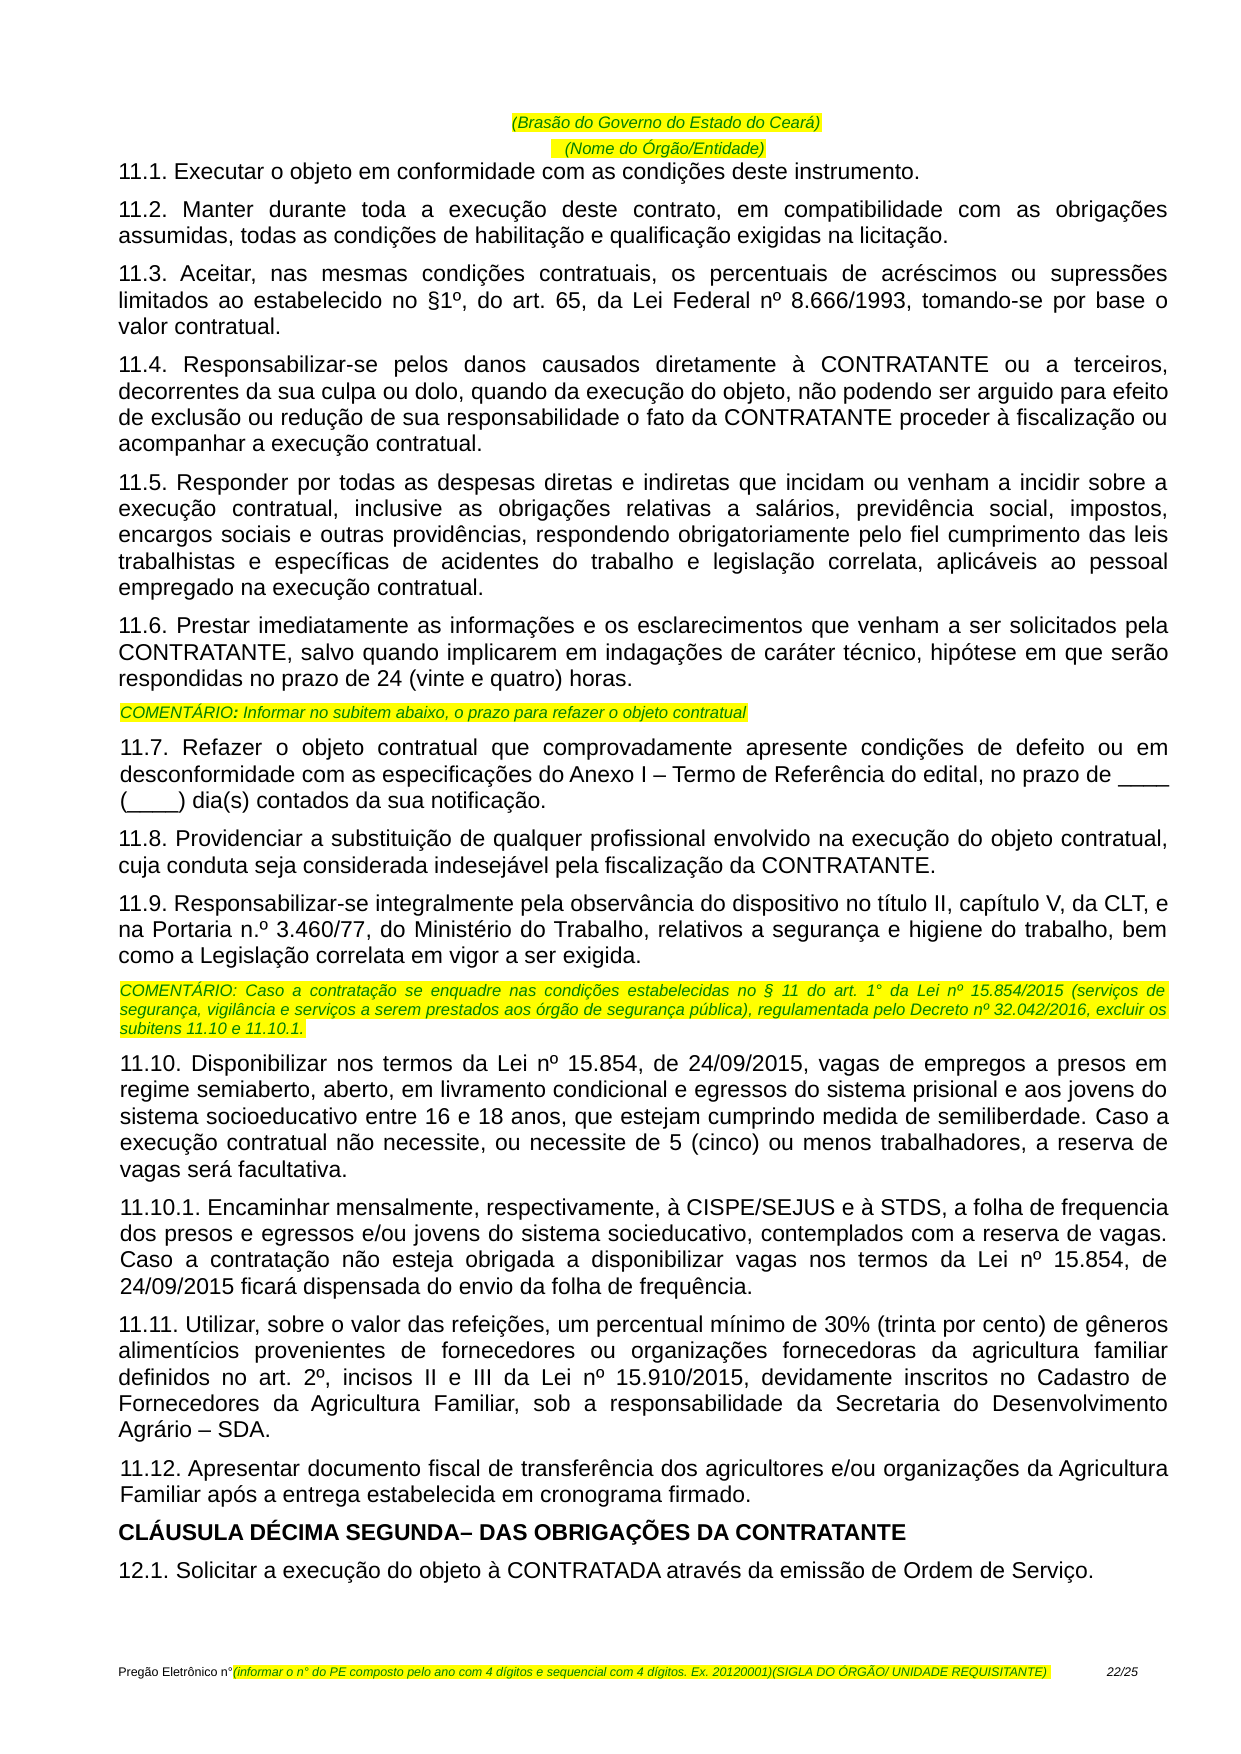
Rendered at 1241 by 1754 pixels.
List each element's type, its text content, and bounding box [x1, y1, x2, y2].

text 11.10.1. Encaminhar mensalmente, respectivamente, à CISPE/SEJUS e à STDS, a folha de frequencia dos presos e egressos e/ou jovens do sistema socieducativo, contemplados com a reserva de vagas. Caso a contratação não esteja obrigada a disponibilizar vagas nos termos da Lei nº 15.854, de 24/09/2015 ficará dispensada do envio da folha de frequência. [119, 1194, 1169, 1299]
text 11.2. Manter durante toda a execução deste contrato, em compatibilidade com as obrigações assumidas, todas as condições de habilitação e qualificação exigidas na licitação. [118, 196, 1169, 248]
text 11.6. Prestar imediatamente as informações e os esclarecimentos que venham a ser solicitados pela CONTRATANTE, salvo quando implicarem em indagações de caráter técnico, hipótese em que serão respondidas no prazo de 24 (vinte e quatro) horas. [118, 612, 1169, 691]
text 12.1. Solicitar a execução do objeto à CONTRATADA através da emissão de Ordem de Serviço. [118, 1557, 1169, 1584]
text 11.7. Refazer o objeto contratual que comprovadamente apresente condições de defeito ou em desconformidade com as especificações do Anexo I – Termo de Referência do edital, no prazo de ____ (____) dia(s) contados da sua notificação. [119, 734, 1169, 813]
text COMENTÁRIO: Informar no subitem abaixo, o prazo para refazer o objeto contratual [120, 703, 1169, 722]
text 11.1. Executar o objeto em conformidade com as condições deste instrumento. [118, 158, 1169, 184]
text 11.9. Responsabilizar-se integralmente pela observância do dispositivo no título II, capítulo V, da CLT, e na Portaria n.º 3.460/77, do Ministério do Trabalho, relativos a segurança e higiene do trabalho, bem como a Legislação correlata em vigor a ser exigida. [118, 890, 1169, 969]
text CLÁUSULA DÉCIMA SEGUNDA– DAS OBRIGAÇÕES DA CONTRATANTE [118, 1519, 1169, 1546]
text COMENTÁRIO: Caso a contratação se enquadre nas condições estabelecidas no § 11 do art. 1° da Lei nº 15.854/2015 (serviços de segurança, vigilância e serviços a serem prestados aos órgão de segurança pública), regulamentada pelo Decreto nº 32.042/2016, excluir os subitens 11.10 e 11.10.1. [119, 981, 1169, 1038]
text 11.8. Providenciar a substituição de qualquer profissional envolvido na execução do objeto contratual, cuja conduta seja considerada indesejável pela fiscalização da CONTRATANTE. [118, 825, 1169, 878]
text 11.5. Responder por todas as despesas diretas e indiretas que incidam ou venham a incidir sobre a execução contratual, inclusive as obrigações relativas a salários, previdência social, impostos, encargos sociais e outras providências, respondendo obrigatoriamente pelo fiel cumprimento das leis trabalhistas e específicas de acidentes do trabalho e legislação correlata, aplicáveis ao pessoal empregado na execução contratual. [118, 469, 1169, 600]
text 11.11. Utilizar, sobre o valor das refeições, um percentual mínimo de 30% (trinta por cento) de gêneros alimentícios provenientes de fornecedores ou organizações fornecedoras da agricultura familiar definidos no art. 2º, incisos II e III da Lei nº 15.910/2015, devidamente inscritos no Cadastro de Fornecedores da Agricultura Familiar, sob a responsabilidade da Secretaria do Desenvolvimento Agrário – SDA. [118, 1311, 1169, 1443]
text 11.12. Apresentar documento fiscal de transferência dos agricultores e/ou organizações da Agricultura Familiar após a entrega estabelecida em cronograma firmado. [119, 1455, 1169, 1507]
text 11.10. Disponibilizar nos termos da Lei nº 15.854, de 24/09/2015, vagas de empregos a presos em regime semiaberto, aberto, em livramento condicional e egressos do sistema prisional e aos jovens do sistema socioeducativo entre 16 e 18 anos, que estejam cumprindo medida de semiliberdade. Caso a execução contratual não necessite, ou necessite de 5 (cinco) ou menos trabalhadores, a reserva de vagas será facultativa. [119, 1050, 1169, 1182]
text 11.4. Responsabilizar-se pelos danos causados diretamente à CONTRATANTE ou a terceiros, decorrentes da sua culpa ou dolo, quando da execução do objeto, não podendo ser arguido para efeito de exclusão ou redução de sua responsabilidade o fato da CONTRATANTE proceder à fiscalização ou acompanhar a execução contratual. [118, 351, 1169, 457]
text 11.3. Aceitar, nas mesmas condições contratuais, os percentuais de acréscimos ou supressões limitados ao estabelecido no §1º, do art. 65, da Lei Federal nº 8.666/1993, tomando-se por base o valor contratual. [118, 260, 1169, 339]
